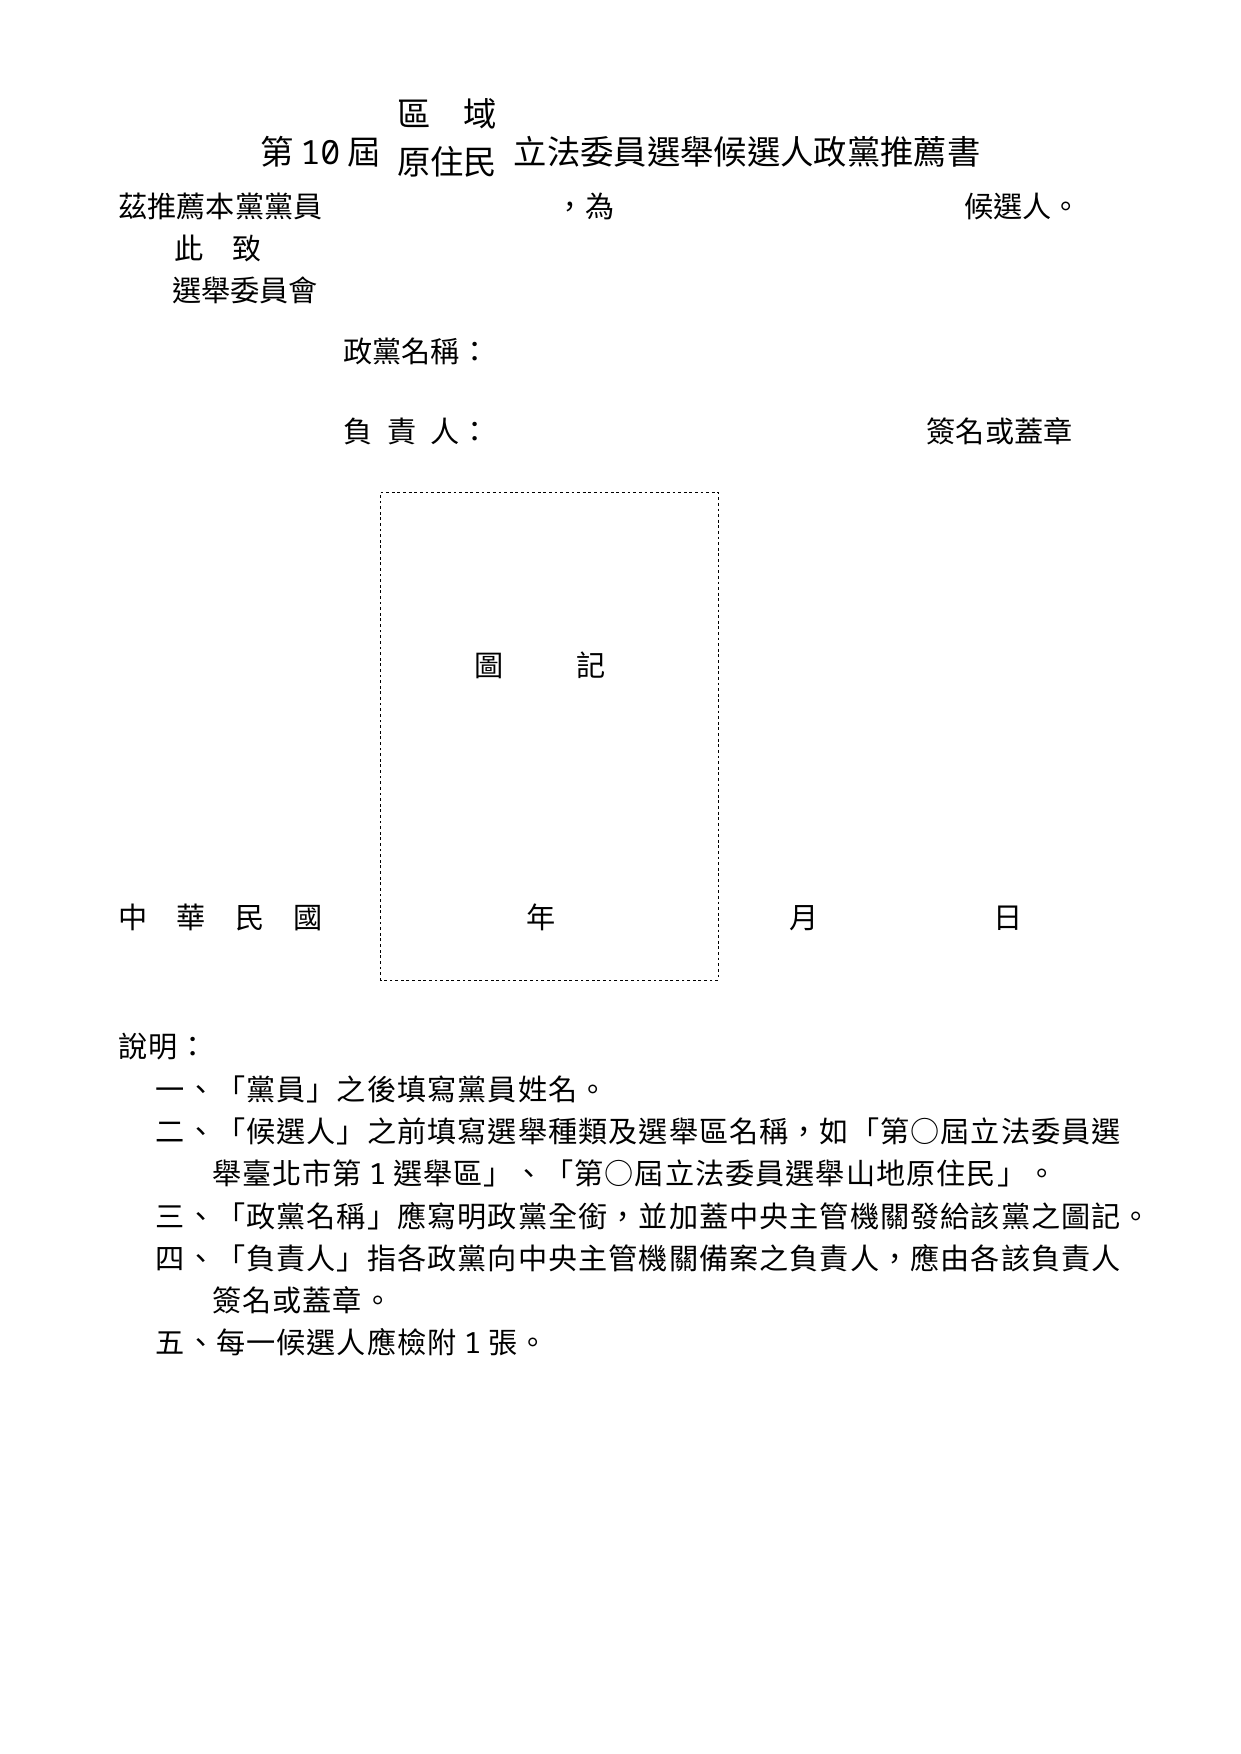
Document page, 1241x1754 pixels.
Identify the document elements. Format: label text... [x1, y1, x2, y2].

text 一、「黨員」之後填寫黨員姓名。 [156, 1066, 1122, 1108]
text 圖 記 [474, 657, 1122, 682]
text 選舉委員會 [172, 268, 1122, 309]
text 四、「負責人」指各政黨向中央主管機關備案之負責人，應由各該負責人簽名或蓋章。 [156, 1236, 1122, 1320]
text 二、「候選人」之前填寫選舉種類及選舉區名稱，如「第○屆立法委員選舉臺北市第1選舉區」、「第○屆立法委員選舉山地原住民」。 [156, 1108, 1122, 1193]
text 政黨名稱： [343, 328, 1122, 371]
text 第10屆 區 域原住民 立法委員選舉候選人政黨推薦書 [118, 87, 1122, 184]
text 此 致 [174, 226, 1122, 268]
text 五、每一候選人應檢附1張。 [156, 1320, 1122, 1362]
text 三、「政黨名稱」應寫明政黨全銜，並加蓋中央主管機關發給該黨之圖記。 [156, 1193, 1122, 1236]
text 負 責 人： 簽名或蓋章 [343, 408, 1122, 450]
text 說明： [118, 1024, 1122, 1066]
text 中 華 民 國 年 月 日 [118, 894, 1122, 936]
text 茲推薦本黨黨員 ，為 候選人。 [118, 184, 1122, 226]
